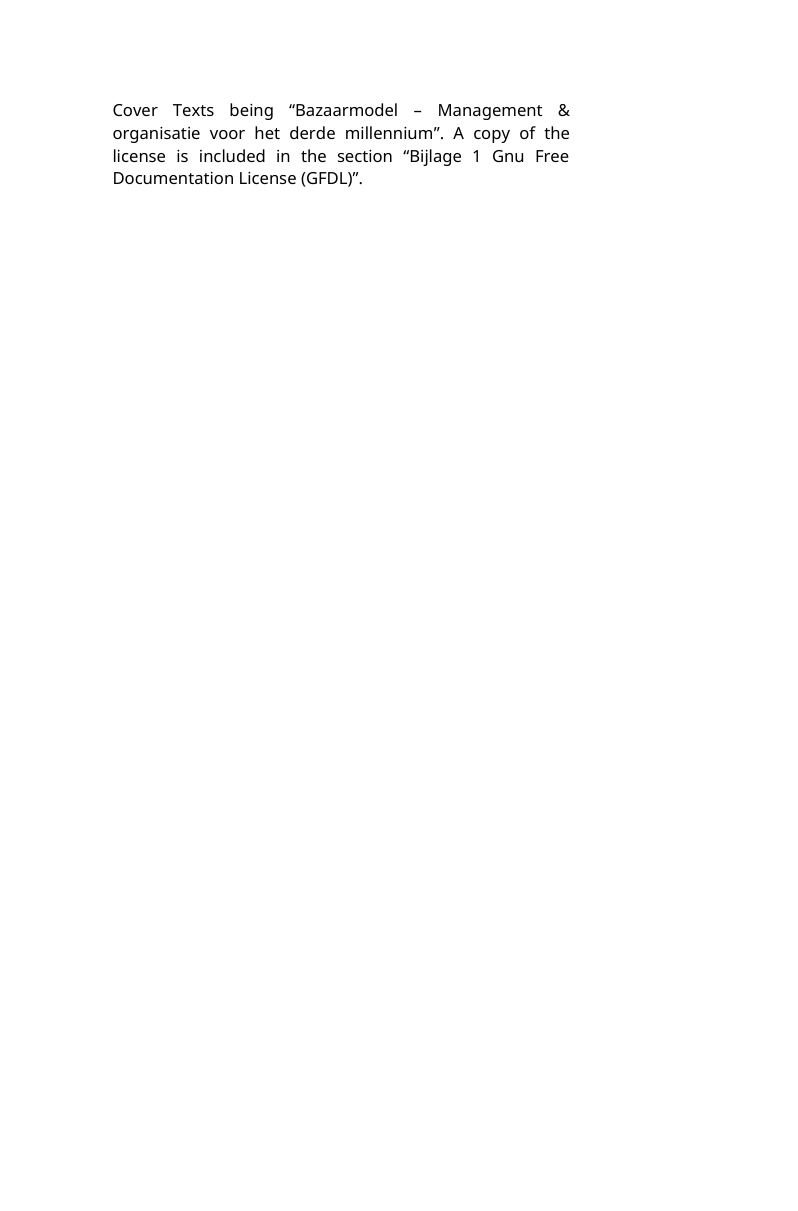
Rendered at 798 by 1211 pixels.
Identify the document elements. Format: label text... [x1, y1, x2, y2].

text Cover Texts being “Bazaarmodel – Management & organisatie voor het derde millennium”. A copy of the license is included in the section “Bijlage 1 Gnu Free Documentation License (GFDL)”. [112, 99, 570, 190]
